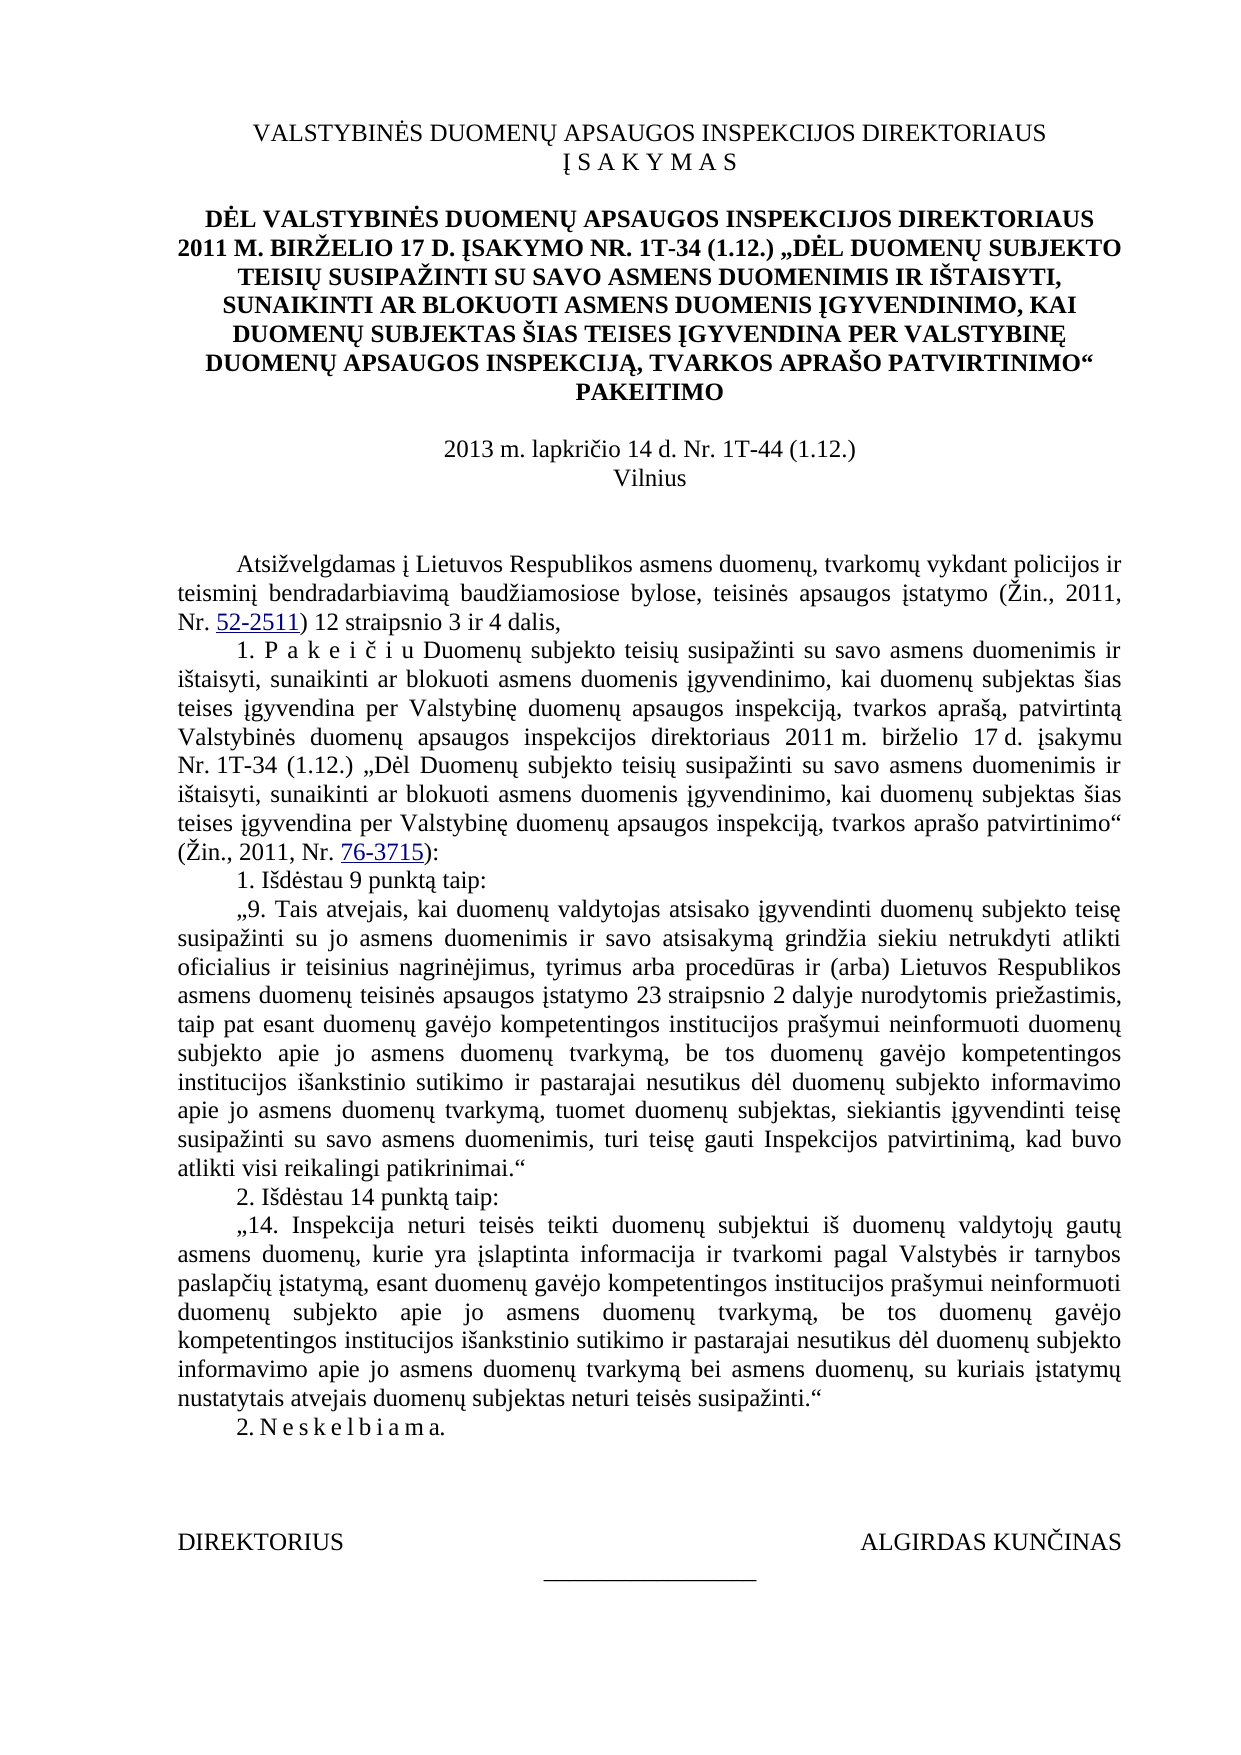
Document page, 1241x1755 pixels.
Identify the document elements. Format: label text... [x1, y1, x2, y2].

text Direktorius Algirdas Kunčinas [177, 1527, 1122, 1556]
text Atsižvelgdamas į Lietuvos Respublikos asmens duomenų, tvarkomų vykdant policijos ir teisminį bendradarbiavimą baudžiamosiose bylose, teisinės apsaugos įstatymo (Žin., 2011, Nr. 52-2511) 12 straipsnio 3 ir 4 dalis, [177, 549, 1122, 636]
text 2013 m. lapkričio 14 d. Nr. 1T-44 (1.12.) [177, 434, 1122, 463]
text 1. P a k e i č i u Duomenų subjekto teisių susipažinti su savo asmens duomenimis ir ištaisyti, sunaikinti ar blokuoti asmens duomenis įgyvendinimo, kai duomenų subjektas šias teises įgyvendina per Valstybinę duomenų apsaugos inspekciją, tvarkos aprašą, patvirtintą Valstybinės duomenų apsaugos inspekcijos direktoriaus 2011 m. birželio 17 d. įsakymu Nr. 1T-34 (1.12.) „Dėl Duomenų subjekto teisių susipažinti su savo asmens duomenimis ir ištaisyti, sunaikinti ar blokuoti asmens duomenis įgyvendinimo, kai duomenų subjektas šias teises įgyvendina per Valstybinę duomenų apsaugos inspekciją, tvarkos aprašo patvirtinimo“ (Žin., 2011, Nr. 76-3715): [177, 636, 1122, 866]
text _________________ [177, 1556, 1122, 1584]
text „14. Inspekcija neturi teisės teikti duomenų subjektui iš duomenų valdytojų gautų asmens duomenų, kurie yra įslaptinta informacija ir tvarkomi pagal Valstybės ir tarnybos paslapčių įstatymą, esant duomenų gavėjo kompetentingos institucijos prašymui neinformuoti duomenų subjekto apie jo asmens duomenų tvarkymą, be tos duomenų gavėjo kompetentingos institucijos išankstinio sutikimo ir pastarajai nesutikus dėl duomenų subjekto informavimo apie jo asmens duomenų tvarkymą bei asmens duomenų, su kuriais įstatymų nustatytais atvejais duomenų subjektas neturi teisės susipažinti.“ [177, 1211, 1122, 1412]
text 2. N e s k e l b i a m a. [177, 1412, 1122, 1441]
text VALSTYBINĖS DUOMENŲ APSAUGOS INSPEKCIJOS DIREKTORIAUS [177, 118, 1122, 147]
text Vilnius [177, 463, 1122, 492]
text Į S A K Y M A S [177, 147, 1122, 176]
text „9. Tais atvejais, kai duomenų valdytojas atsisako įgyvendinti duomenų subjekto teisę susipažinti su jo asmens duomenimis ir savo atsisakymą grindžia siekiu netrukdyti atlikti oficialius ir teisinius nagrinėjimus, tyrimus arba procedūras ir (arba) Lietuvos Respublikos asmens duomenų teisinės apsaugos įstatymo 23 straipsnio 2 dalyje nurodytomis priežastimis, taip pat esant duomenų gavėjo kompetentingos institucijos prašymui neinformuoti duomenų subjekto apie jo asmens duomenų tvarkymą, be tos duomenų gavėjo kompetentingos institucijos išankstinio sutikimo ir pastarajai nesutikus dėl duomenų subjekto informavimo apie jo asmens duomenų tvarkymą, tuomet duomenų subjektas, siekiantis įgyvendinti teisę susipažinti su savo asmens duomenimis, turi teisę gauti Inspekcijos patvirtinimą, kad buvo atlikti visi reikalingi patikrinimai.“ [177, 894, 1122, 1182]
text 1. Išdėstau 9 punktą taip: [177, 866, 1122, 894]
text dėl VALSTYBINĖS DUOMENŲ APSAUGOS INSPEKCIJOS DIREKTORIAUS 2011 M. birželio 17 D. ĮSAKYMO Nr. 1t-34 (1.12.) „dĖL Duomenų subjekto teisių susipažinti su savo asmens duomenimis ir ištaisyti, sunaikinti ar blokuoti asmens duomenis įgyvendinimo, kai duomenų subjeKtas šias teises įgyvendina per VALSTYBINę DUOMENŲ APSAUGOS INSPEKCIJą, tvarkos aprašo patvirtinimo“ PAKEITIMO [177, 204, 1122, 406]
text 2. Išdėstau 14 punktą taip: [177, 1182, 1122, 1211]
